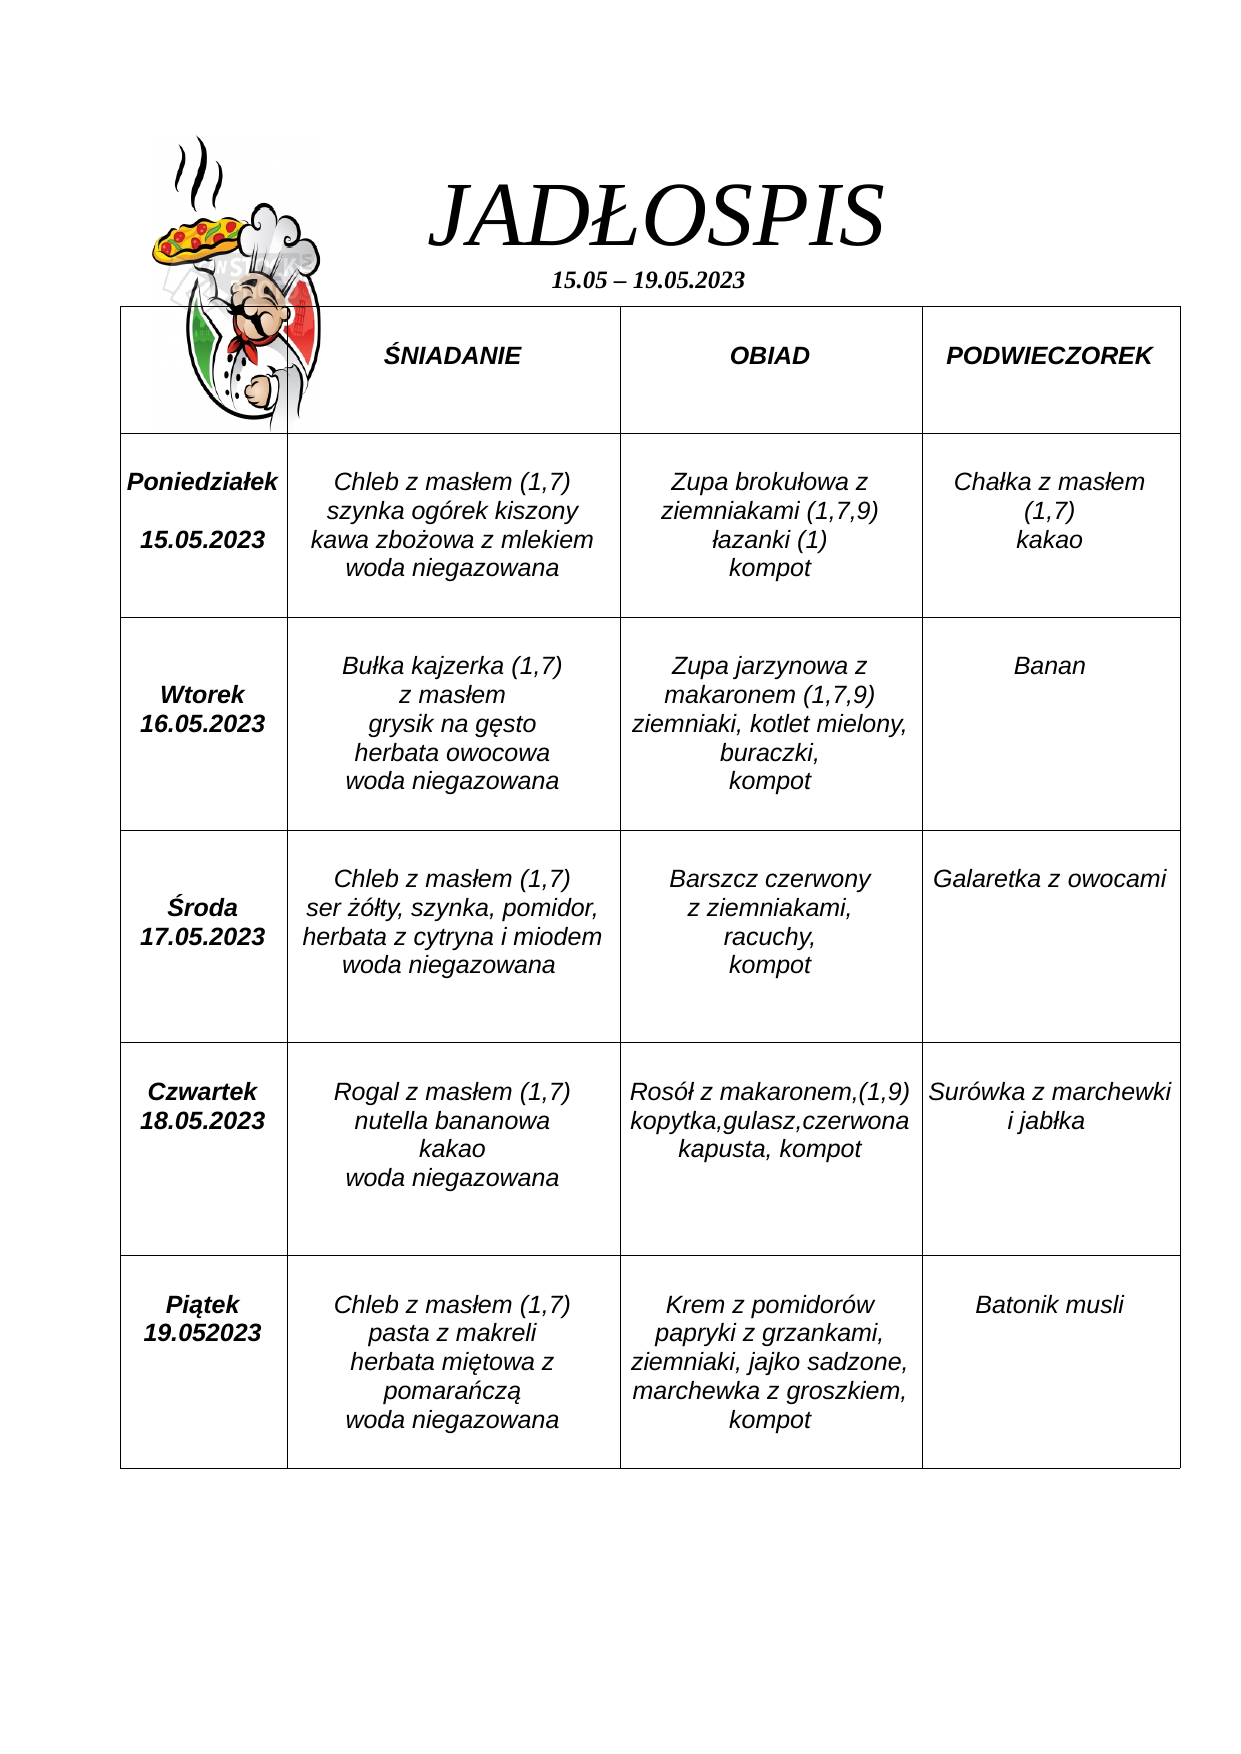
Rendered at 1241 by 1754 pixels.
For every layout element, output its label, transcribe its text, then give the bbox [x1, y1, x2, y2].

picture [152, 135, 321, 306]
table_cell Batonik musli [923, 1256, 1180, 1468]
table_cell Galaretka z owocami [923, 831, 1180, 1042]
picture [288, 307, 321, 433]
text 15.05 – 19.05.2023 [322, 265, 1181, 293]
table_cell Chleb z masłem (1,7) pasta z makreli herbata miętowa z pomarańczą woda niegazowana [288, 1256, 620, 1468]
text [118, 265, 151, 293]
table_cell Środa 17.05.2023 [121, 831, 287, 1042]
table_cell Chleb z masłem (1,7) szynka ogórek kiszony kawa zbożowa z mlekiem woda niegazowana [288, 434, 620, 617]
table_cell Rosół z makaronem,(1,9) kopytka,gulasz,czerwona kapusta, kompot [621, 1043, 922, 1255]
table_cell Poniedziałek 15.05.2023 [121, 434, 287, 617]
table_cell Surówka z marchewki i jabłka [923, 1043, 1180, 1255]
table_cell Rogal z masłem (1,7) nutella bananowa kakao woda niegazowana [288, 1043, 620, 1255]
table_cell Krem z pomidorów papryki z grzankami, ziemniaki, jajko sadzone, marchewka z groszkiem, kompot [621, 1256, 922, 1468]
table_header [121, 307, 151, 433]
table_cell Barszcz czerwony z ziemniakami, racuchy, kompot [621, 831, 922, 1042]
table_cell Banan [923, 618, 1180, 829]
table_cell Wtorek 16.05.2023 [121, 618, 287, 829]
table_header OBIAD [621, 307, 922, 433]
table_cell Zupa brokułowa z ziemniakami (1,7,9) łazanki (1) kompot [621, 434, 922, 617]
table_cell Piątek 19.052023 [121, 1256, 287, 1468]
table_cell Chałka z masłem (1,7) kakao [923, 434, 1180, 617]
table_header ŚNIADANIE [322, 307, 620, 433]
text JADŁOSPIS [322, 159, 1181, 265]
table_cell Chleb z masłem (1,7) ser żółty, szynka, pomidor, herbata z cytryna i miodem woda niegazowana [288, 831, 620, 1042]
table_header PODWIECZOREK [923, 307, 1180, 433]
table_cell Czwartek 18.05.2023 [121, 1043, 287, 1255]
picture [152, 307, 287, 433]
text [118, 159, 151, 265]
table_cell Bułka kajzerka (1,7) z masłem grysik na gęsto herbata owocowa woda niegazowana [288, 618, 620, 829]
table_cell Zupa jarzynowa z makaronem (1,7,9) ziemniaki, kotlet mielony, buraczki, kompot [621, 618, 922, 829]
